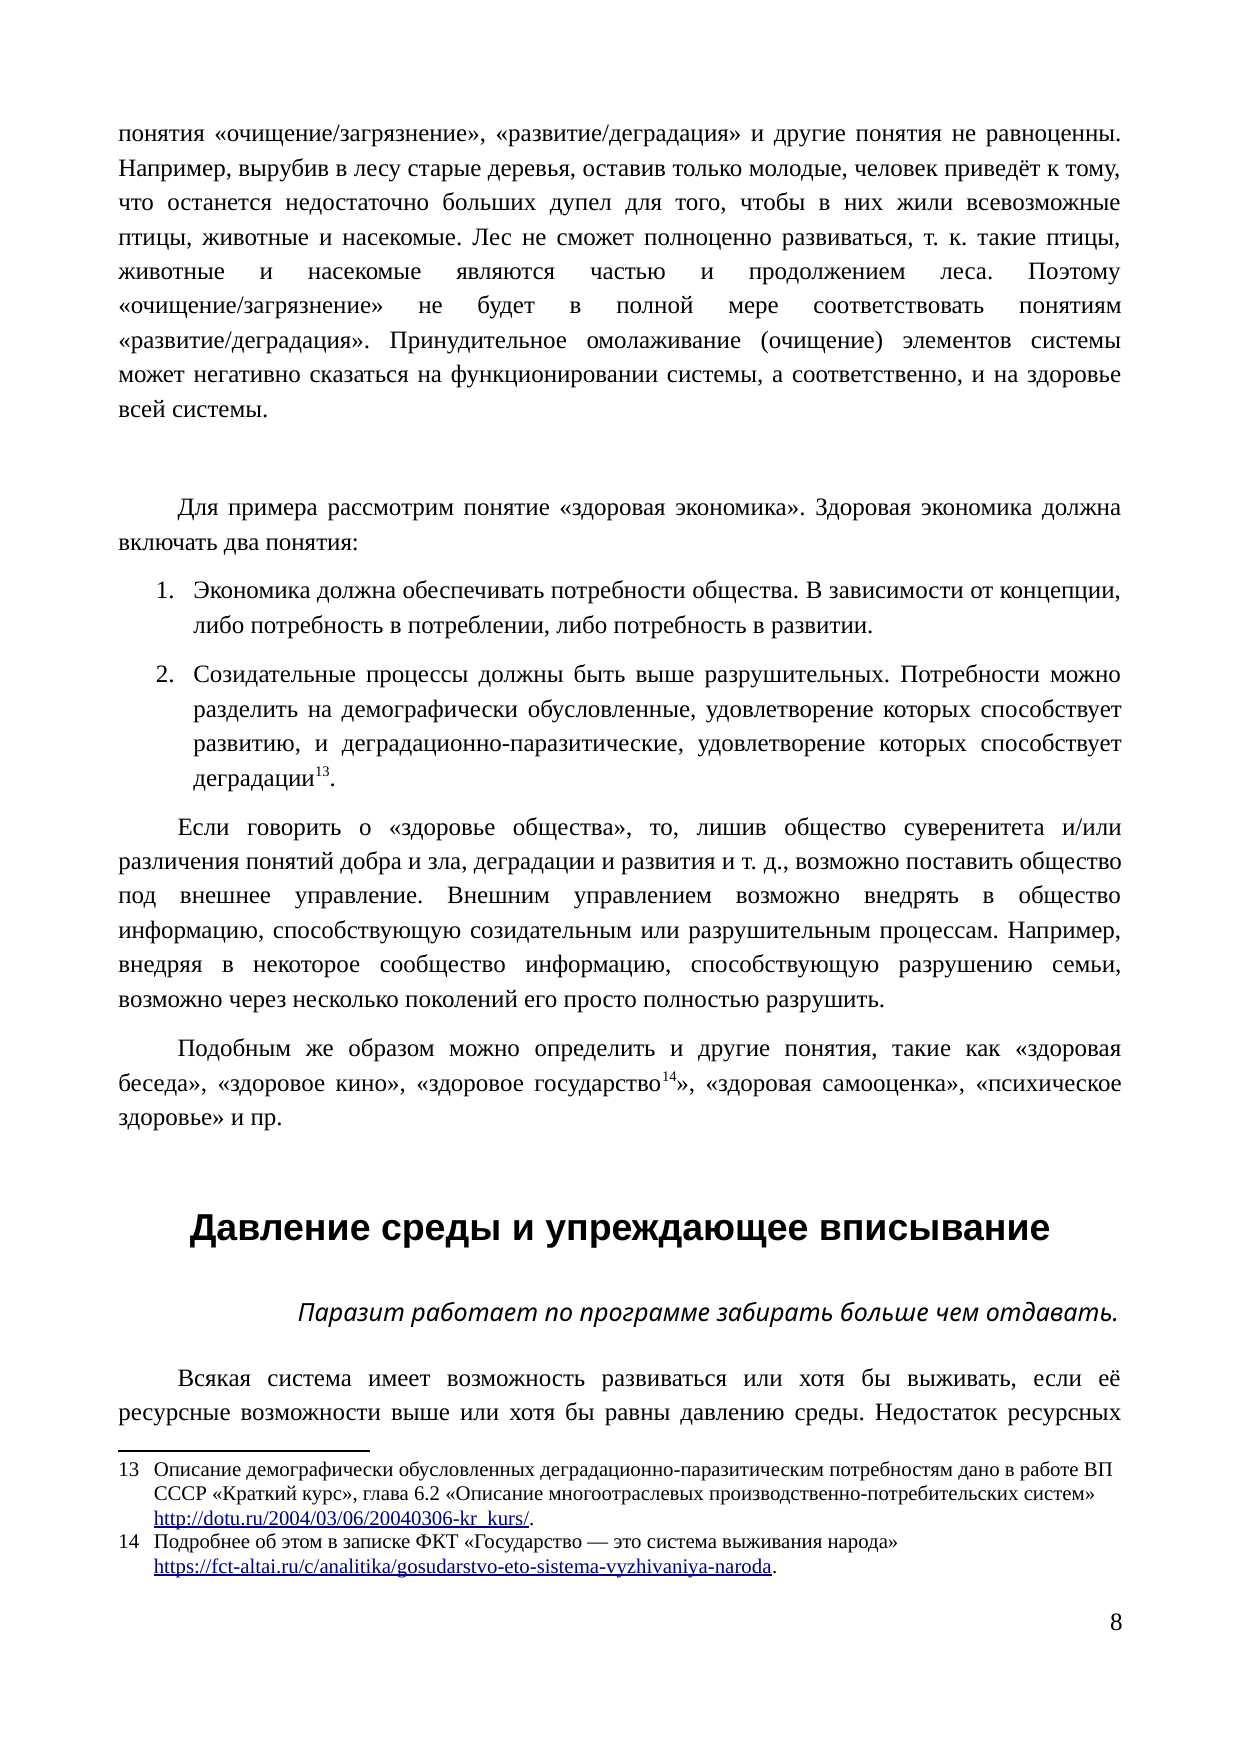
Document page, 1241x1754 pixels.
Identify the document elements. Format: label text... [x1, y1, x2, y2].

list Экономика должна обеспечивать потребности общества. В зависимости от концепции, либо потребность в потреблении, либо потребность в развитии. [156, 576, 1122, 639]
text Если говорить о «здоровье общества», то, лишив общество суверенитета и/или различения понятий добра и зла, деградации и развития и т. д., возможно поставить общество под внешнее управление. Внешним управлением возможно внедрять в общество информацию, способствующую созидательным или разрушительным процессам. Например, внедряя в некоторое сообщество информацию, способствующую разрушению семьи, возможно через несколько поколений его просто полностью разрушить. [118, 812, 1122, 1013]
text понятия «очищение/загрязнение», «развитие/деградация» и другие понятия не равноценны. Например, вырубив в лесу старые деревья, оставив только молодые, человек приведёт к тому, что останется недостаточно больших дупел для того, чтобы в них жили всевозможные птицы, животные и насекомые. Лес не сможет полноценно развиваться, т. к. такие птицы, животные и насекомые являются частью и продолжением леса. Поэтому «очищение/загрязнение» не будет в полной мере соответствовать понятиям «развитие/деградация». Принудительное омолаживание (очищение) элементов системы может негативно сказаться на функционировании системы, а соответственно, и на здоровье всей системы. [118, 118, 1122, 423]
list Описание демографически обусловленных деградационно-паразитическим потребностям дано в работе ВП СССР «Краткий курс», глава 6.2 «Описание многоотраслевых производственно-потребительских систем» http://dotu.ru/2004/03/06/20040306-kr_kurs/. [118, 1457, 1122, 1529]
subtitle Давление среды и упреждающее вписывание [118, 1205, 1122, 1248]
text Для примера рассмотрим понятие «здоровая экономика». Здоровая экономика должна включать два понятия: [118, 492, 1122, 555]
text Подобным же образом можно определить и другие понятия, такие как «здоровая беседа», «здоровое кино», «здоровое государство», «здоровая самооценка», «психическое здоровье» и пр. [118, 1033, 1122, 1131]
text Всякая система имеет возможность развиваться или хотя бы выживать, если её ресурсные возможности выше или хотя бы равны давлению среды. Недостаток ресурсных [118, 1363, 1122, 1426]
text Подробнее об этом в записке ФКТ «Государство — это система выживания народа» https://fct-altai.ru/c/analitika/gosudarstvo-eto-sistema-vyzhivaniya-naroda. [118, 1529, 1122, 1578]
text Паразит работает по программе забирать больше чем отдавать. [118, 1294, 1122, 1329]
list Созидательные процессы должны быть выше разрушительных. Потребности можно разделить на демографически обусловленные, удовлетворение которых способствует развитию, и деградационно-паразитические, удовлетворение которых способствует деградации. [156, 659, 1122, 791]
